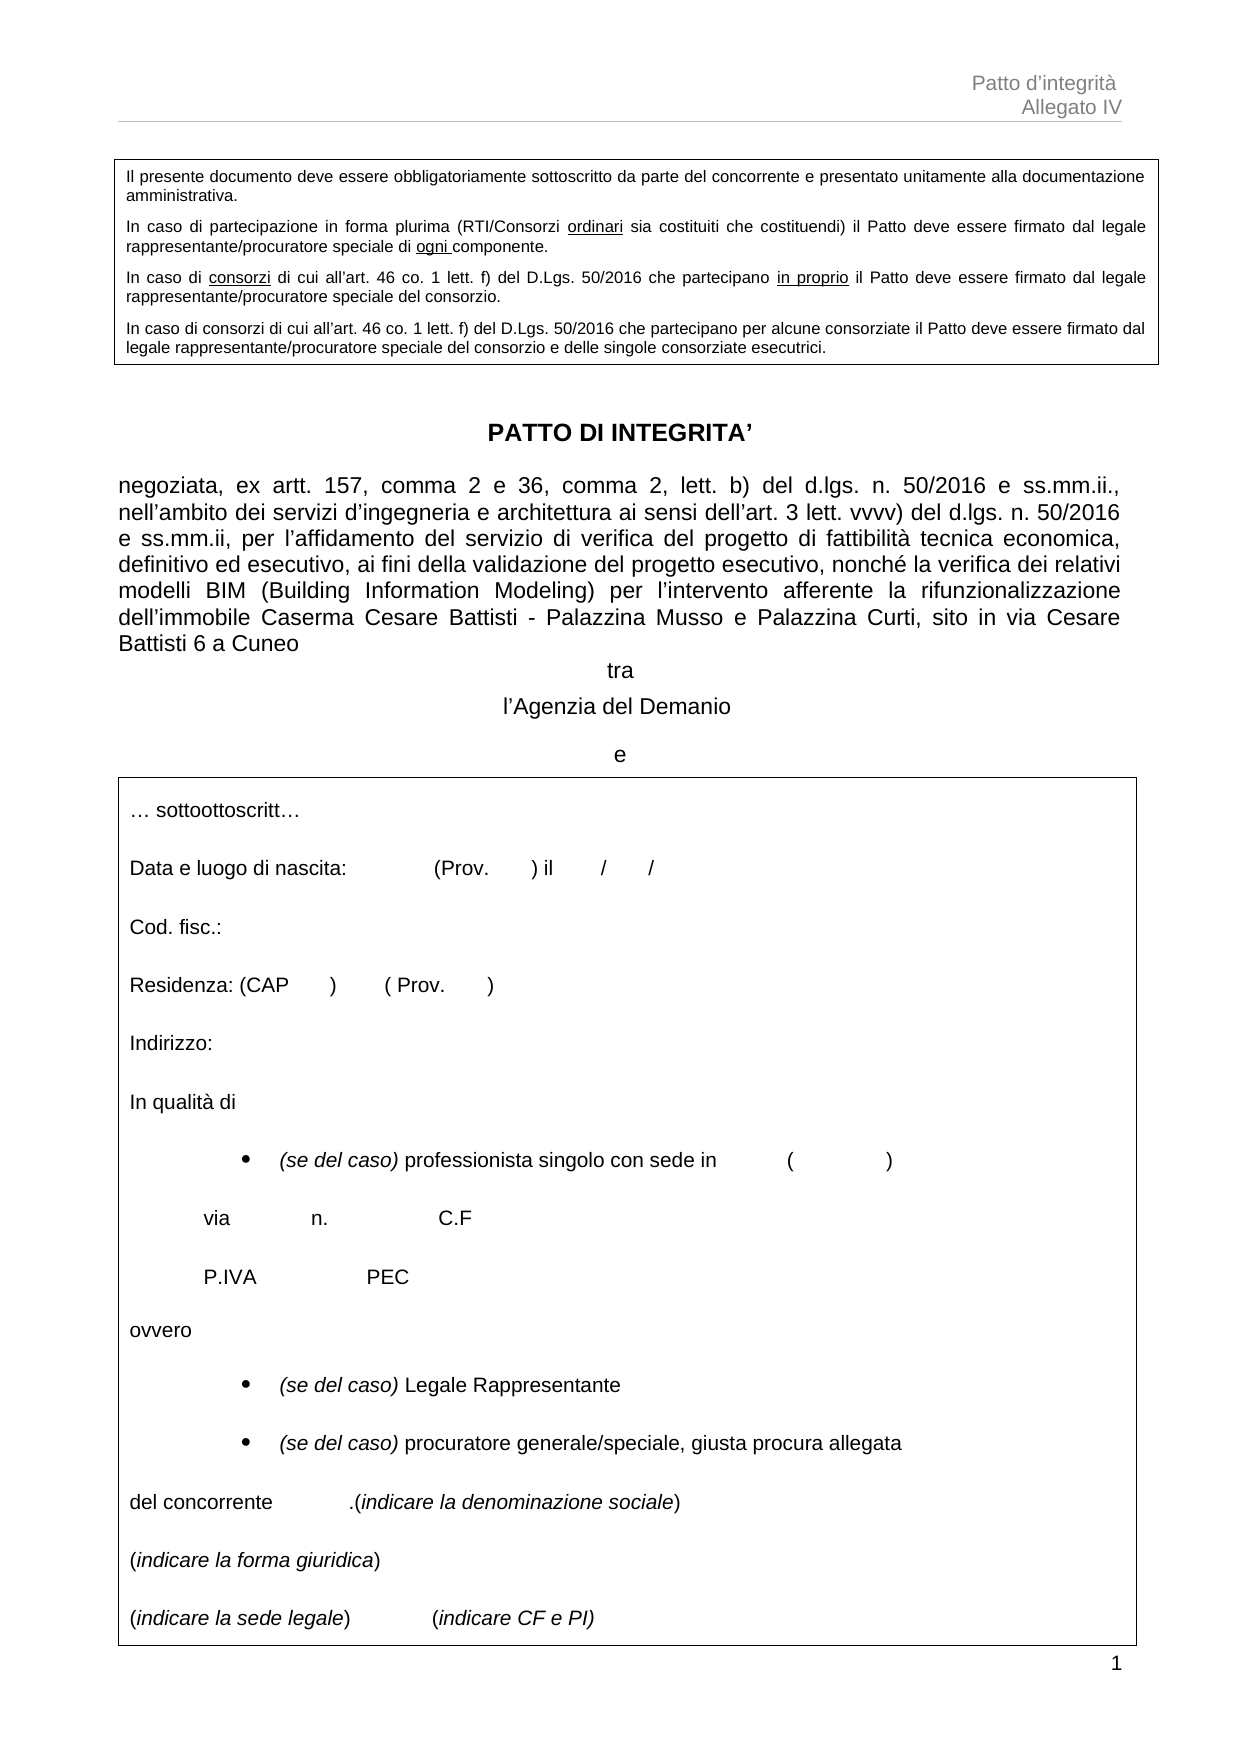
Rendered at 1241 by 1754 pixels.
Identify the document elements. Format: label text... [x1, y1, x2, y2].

table_cell In qualità di [119, 1070, 1136, 1128]
table_cell ovvero (se del caso) Legale Rappresentante (se del caso) procuratore generale/speciale, giusta procura allegata [119, 1303, 1136, 1470]
table_header … sottoottoscritt… [119, 778, 1136, 837]
table_header Il presente documento deve essere obbligatoriamente sottoscritto da parte del concorrente e presentato unitamente alla documentazione amministrativa. In caso di partecipazione in forma plurima (RTI/Consorzi ordinari sia costituiti che costituendi) il Patto deve essere firmato dal legale rappresentante/procuratore speciale di ogni componente. In caso di consorzi di cui all’art. 46 co. 1 lett. f) del D.Lgs. 50/2016 che partecipano in proprio il Patto deve essere firmato dal legale rappresentante/procuratore speciale del consorzio. In caso di consorzi di cui all’art. 46 co. 1 lett. f) del D.Lgs. 50/2016 che partecipano per alcune consorziate il Patto deve essere firmato dal legale rappresentante/procuratore speciale del consorzio e delle singole consorziate esecutrici. [115, 160, 1158, 363]
table_cell del concorrente .(indicare la denominazione sociale) (indicare la forma giuridica) (indicare la sede legale) (indicare CF e PI) [119, 1470, 1136, 1645]
text tra [118, 657, 1122, 683]
table_cell Data e luogo di nascita: (Prov. ) il / / [119, 837, 1136, 895]
table_cell (se del caso) professionista singolo con sede in ( ) via n. C.F P.IVA PEC [119, 1128, 1136, 1303]
text PATTO DI INTEGRITA’ [118, 418, 1122, 447]
table_cell Cod. fisc.: [119, 895, 1136, 953]
text l’Agenzia del Demanio [118, 693, 1122, 720]
text e [118, 741, 1122, 767]
text negoziata, ex artt. 157, comma 2 e 36, comma 2, lett. b) del d.lgs. n. 50/2016 e ss.mm.ii., nell’ambito dei servizi d’ingegneria e architettura ai sensi dell’art. 3 lett. vvvv) del d.lgs. n. 50/2016 e ss.mm.ii, per l’affidamento del servizio di verifica del progetto di fattibilità tecnica economica, definitivo ed esecutivo, ai fini della validazione del progetto esecutivo, nonché la verifica dei relativi modelli BIM (Building Information Modeling) per l’intervento afferente la rifunzionalizzazione dell’immobile Caserma Cesare Battisti - Palazzina Musso e Palazzina Curti, sito in via Cesare Battisti 6 a Cuneo [118, 472, 1122, 657]
table_cell Residenza: (CAP ) ( Prov. ) Indirizzo: [119, 953, 1136, 1070]
